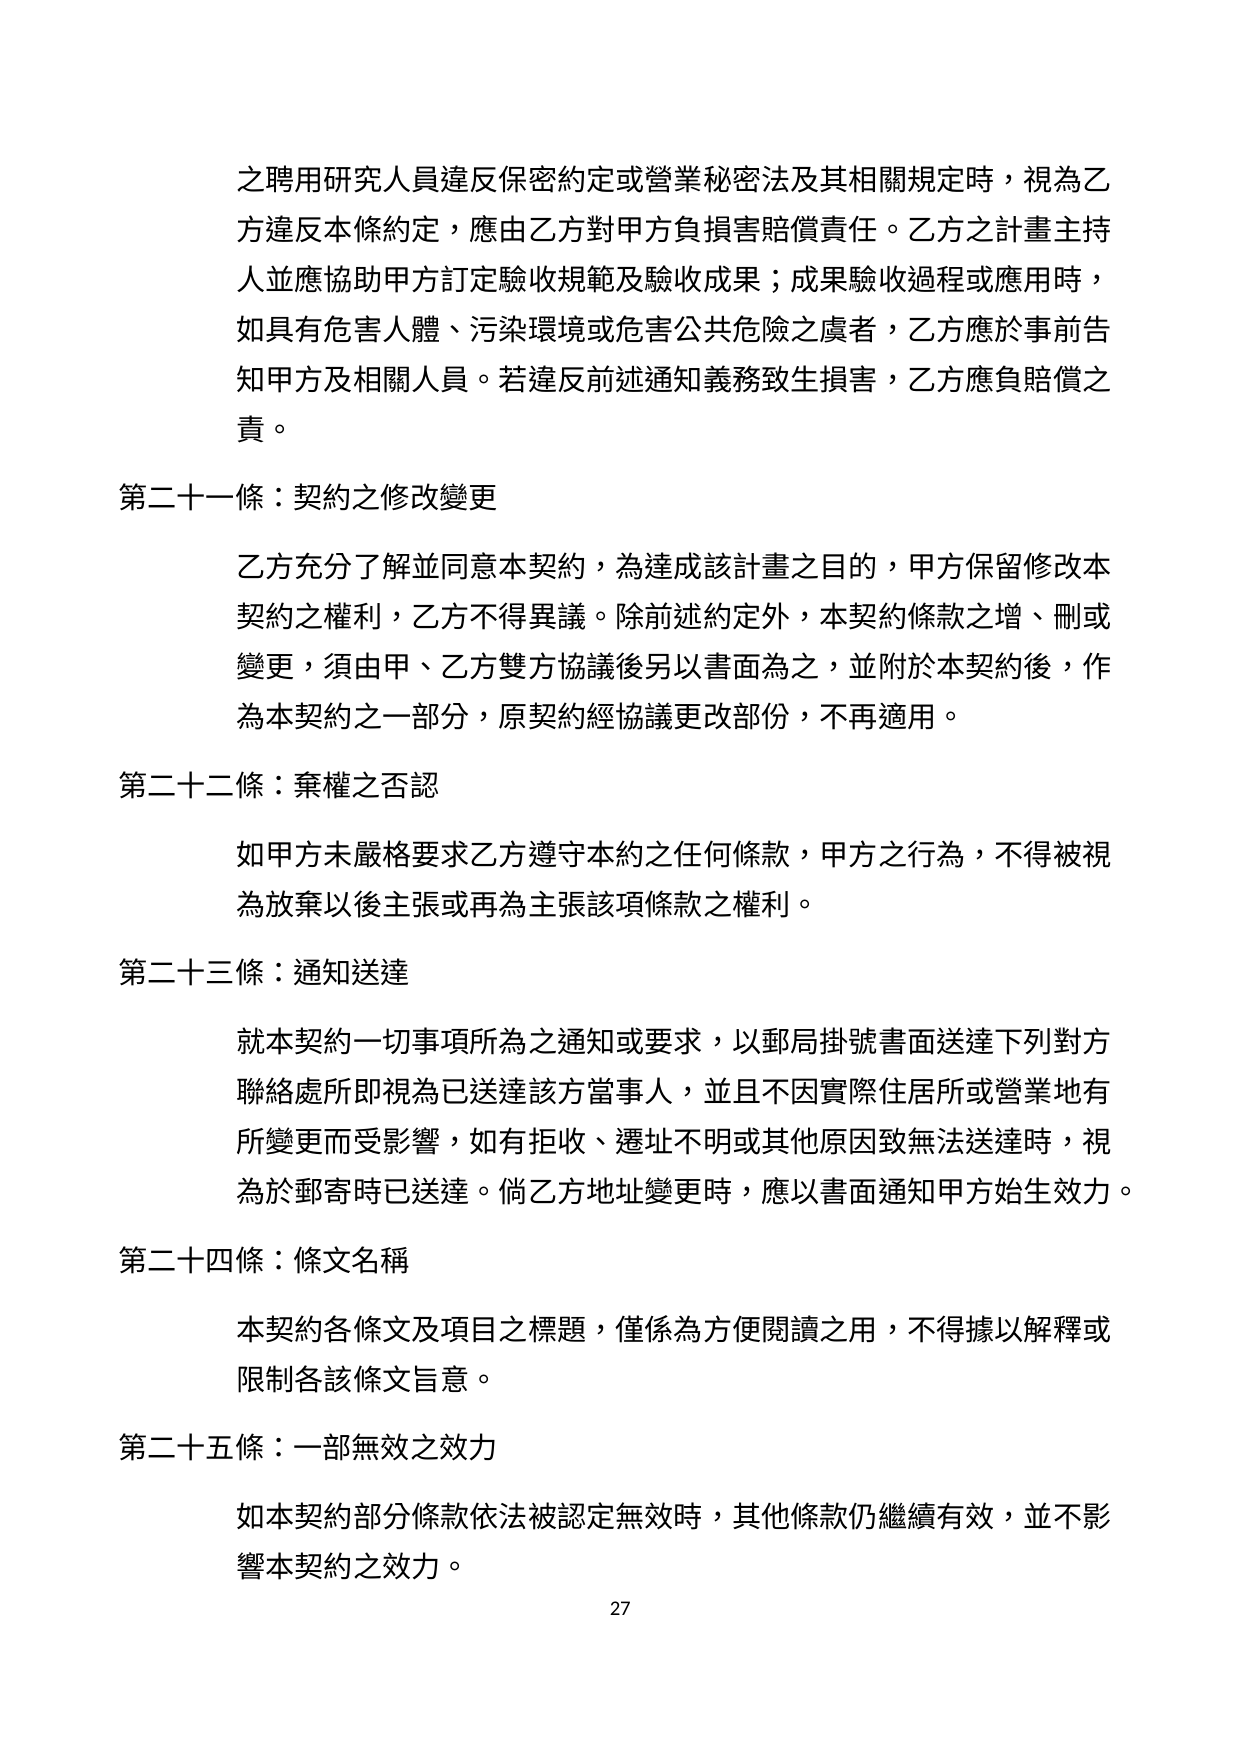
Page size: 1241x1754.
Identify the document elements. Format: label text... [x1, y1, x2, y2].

text 第二十一條：契約之修改變更 [118, 469, 1122, 519]
text 本契約各條文及項目之標題，僅係為方便閱讀之用，不得據以解釋或限制各該條文旨意。 [236, 1300, 1122, 1400]
text 第二十二條：棄權之否認 [118, 756, 1122, 806]
text 之聘用研究人員違反保密約定或營業秘密法及其相關規定時，視為乙方違反本條約定，應由乙方對甲方負損害賠償責任。乙方之計畫主持人並應協助甲方訂定驗收規範及驗收成果；成果驗收過程或應用時，如具有危害人體、污染環境或危害公共危險之虞者，乙方應於事前告知甲方及相關人員。若違反前述通知義務致生損害，乙方應負賠償之責。 [236, 150, 1122, 450]
text 第二十三條：通知送達 [118, 944, 1122, 994]
text 就本契約一切事項所為之通知或要求，以郵局掛號書面送達下列對方聯絡處所即視為已送達該方當事人，並且不因實際住居所或營業地有所變更而受影響，如有拒收、遷址不明或其他原因致無法送達時，視為於郵寄時已送達。倘乙方地址變更時，應以書面通知甲方始生效力。 [236, 1012, 1122, 1212]
text 如甲方未嚴格要求乙方遵守本約之任何條款，甲方之行為，不得被視為放棄以後主張或再為主張該項條款之權利。 [236, 825, 1122, 925]
text 第二十五條：一部無效之效力 [118, 1419, 1122, 1469]
text 第二十四條：條文名稱 [118, 1231, 1122, 1281]
text 乙方充分了解並同意本契約，為達成該計畫之目的，甲方保留修改本契約之權利，乙方不得異議。除前述約定外，本契約條款之增、刪或變更，須由甲、乙方雙方協議後另以書面為之，並附於本契約後，作為本契約之一部分，原契約經協議更改部份，不再適用。 [236, 537, 1122, 737]
text 如本契約部分條款依法被認定無效時，其他條款仍繼續有效，並不影響本契約之效力。 [236, 1487, 1122, 1587]
